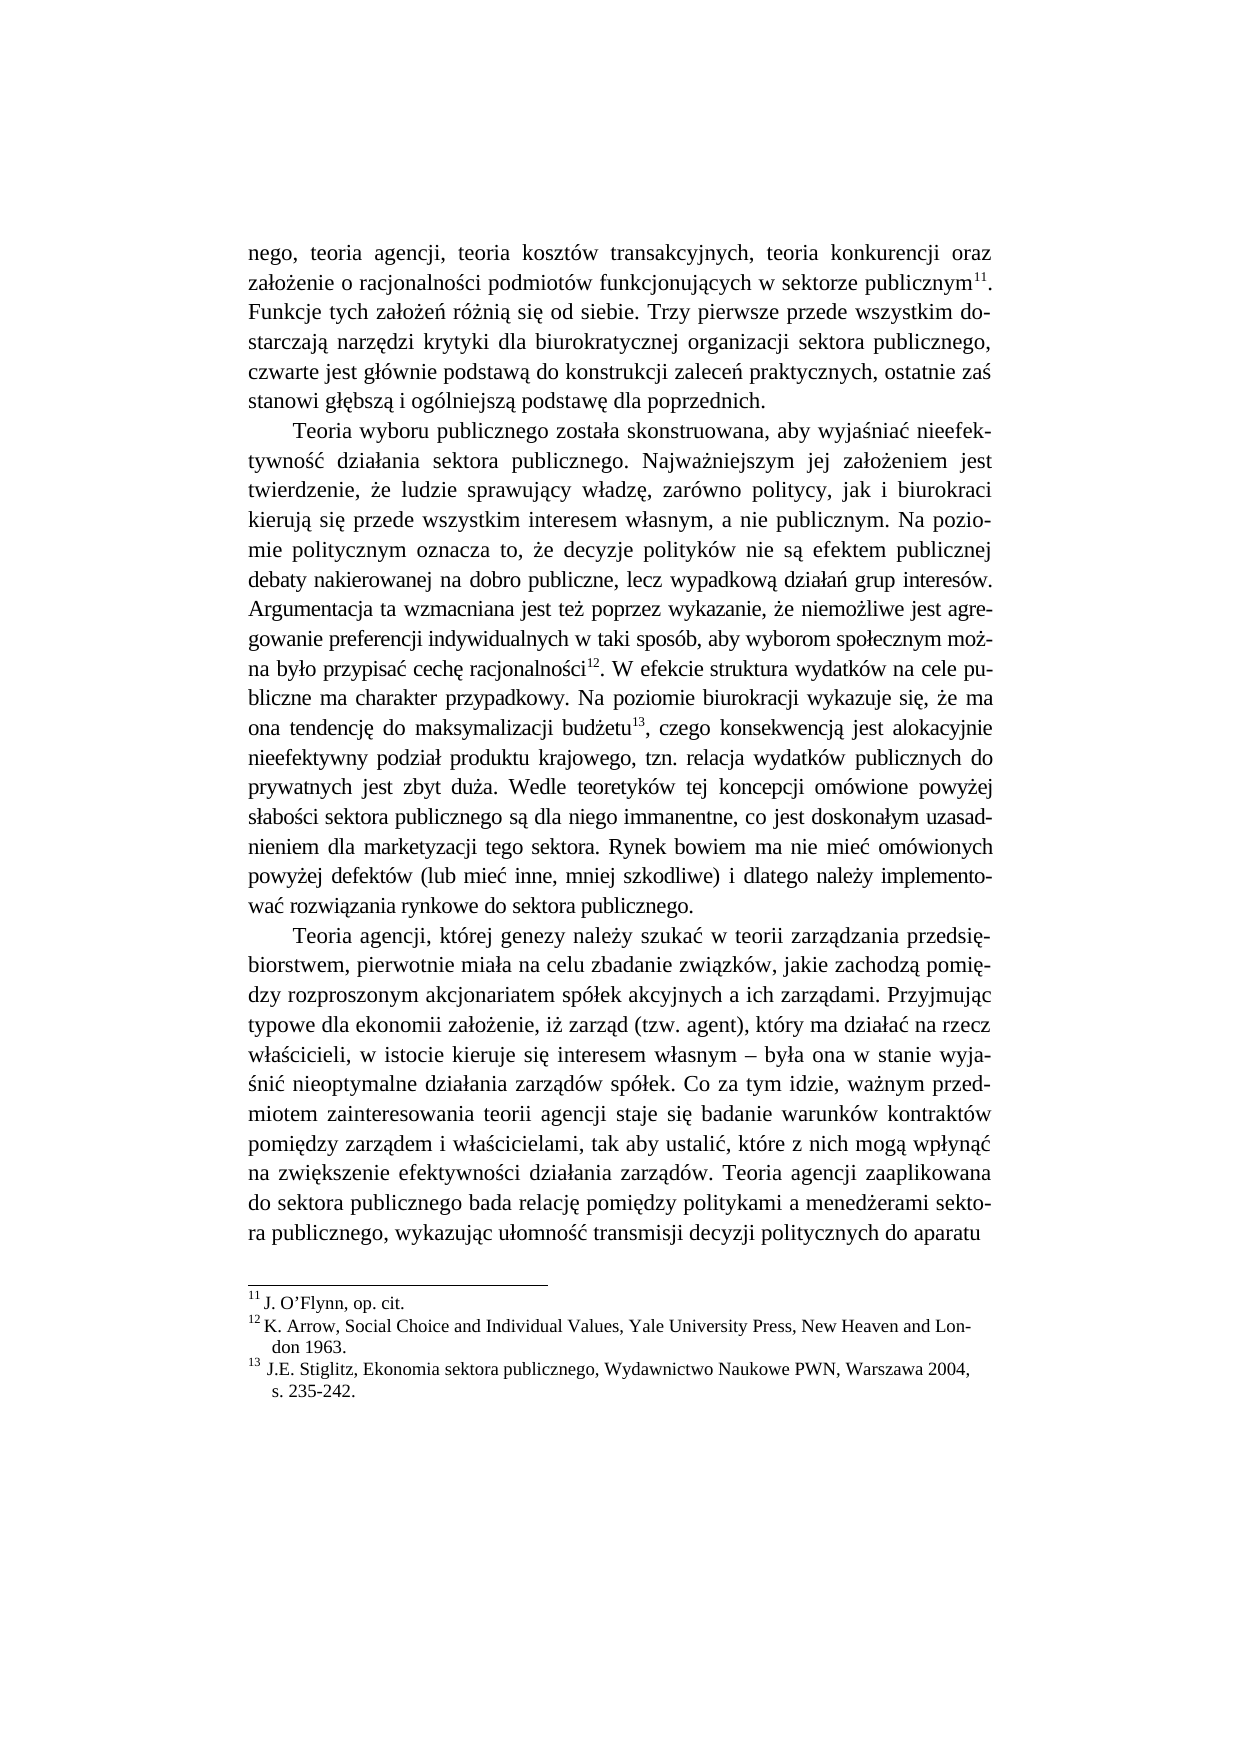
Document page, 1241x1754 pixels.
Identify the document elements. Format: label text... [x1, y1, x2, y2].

text 11 J. O’Flynn, op. cit. [248, 1285, 1065, 1314]
text Teoria wyboru publicznego została skonstruowana, aby wyjaśniać nieefek- tywność działania sektora publicznego. Najważniejszym jej założeniem jest twierdzenie, że ludzie sprawujący władzę, zarówno politycy, jak i biurokraci kierują się przede wszystkim interesem własnym, a nie publicznym. Na pozio- mie politycznym oznacza to, że decyzje polityków nie są efektem publicznej debaty nakierowanej na dobro publiczne, lecz wypadkową działań grup interesów. Argumentacja ta wzmacniana jest też poprzez wykazanie, że niemożliwe jest agre- gowanie preferencji indywidualnych w taki sposób, aby wyborom społecznym moż- na było przypisać cechę racjonalności12. W efekcie struktura wydatków na cele pu- bliczne ma charakter przypadkowy. Na poziomie biurokracji wykazuje się, że ma ona tendencję do maksymalizacji budżetu13, czego konsekwencją jest alokacyjnie nieefektywny podział produktu krajowego, tzn. relacja wydatków publicznych do prywatnych jest zbyt duża. Wedle teoretyków tej koncepcji omówione powyżej słabości sektora publicznego są dla niego immanentne, co jest doskonałym uzasad- nieniem dla marketyzacji tego sektora. Rynek bowiem ma nie mieć omówionych powyżej defektów (lub mieć inne, mniej szkodliwe) i dlatego należy implemento- wać rozwiązania rynkowe do sektora publicznego. [248, 417, 993, 918]
text nego, teoria agencji, teoria kosztów transakcyjnych, teoria konkurencji oraz założenie o racjonalności podmiotów funkcjonujących w sektorze publicznym11. Funkcje tych założeń różnią się od siebie. Trzy pierwsze przede wszystkim do- starczają narzędzi krytyki dla biurokratycznej organizacji sektora publicznego, czwarte jest głównie podstawą do konstrukcji zaleceń praktycznych, ostatnie zaś stanowi głębszą i ogólniejszą podstawę dla poprzednich. [248, 239, 993, 414]
text 13 J.E. Stiglitz, Ekonomia sektora publicznego, Wydawnictwo Naukowe PWN, Warszawa 2004, s. 235-242. [248, 1358, 983, 1401]
text 12 K. Arrow, Social Choice and Individual Values, Yale University Press, New Heaven and Lon- don 1963. [248, 1315, 992, 1358]
text Teoria agencji, której genezy należy szukać w teorii zarządzania przedsię- biorstwem, pierwotnie miała na celu zbadanie związków, jakie zachodzą pomię- dzy rozproszonym akcjonariatem spółek akcyjnych a ich zarządami. Przyjmując typowe dla ekonomii założenie, iż zarząd (tzw. agent), który ma działać na rzecz właścicieli, w istocie kieruje się interesem własnym – była ona w stanie wyja- śnić nieoptymalne działania zarządów spółek. Co za tym idzie, ważnym przed- miotem zainteresowania teorii agencji staje się badanie warunków kontraktów pomiędzy zarządem i właścicielami, tak aby ustalić, które z nich mogą wpłynąć na zwiększenie efektywności działania zarządów. Teoria agencji zaaplikowana do sektora publicznego bada relację pomiędzy politykami a menedżerami sekto- ra publicznego, wykazując ułomność transmisji decyzji politycznych do aparatu [248, 922, 993, 1245]
